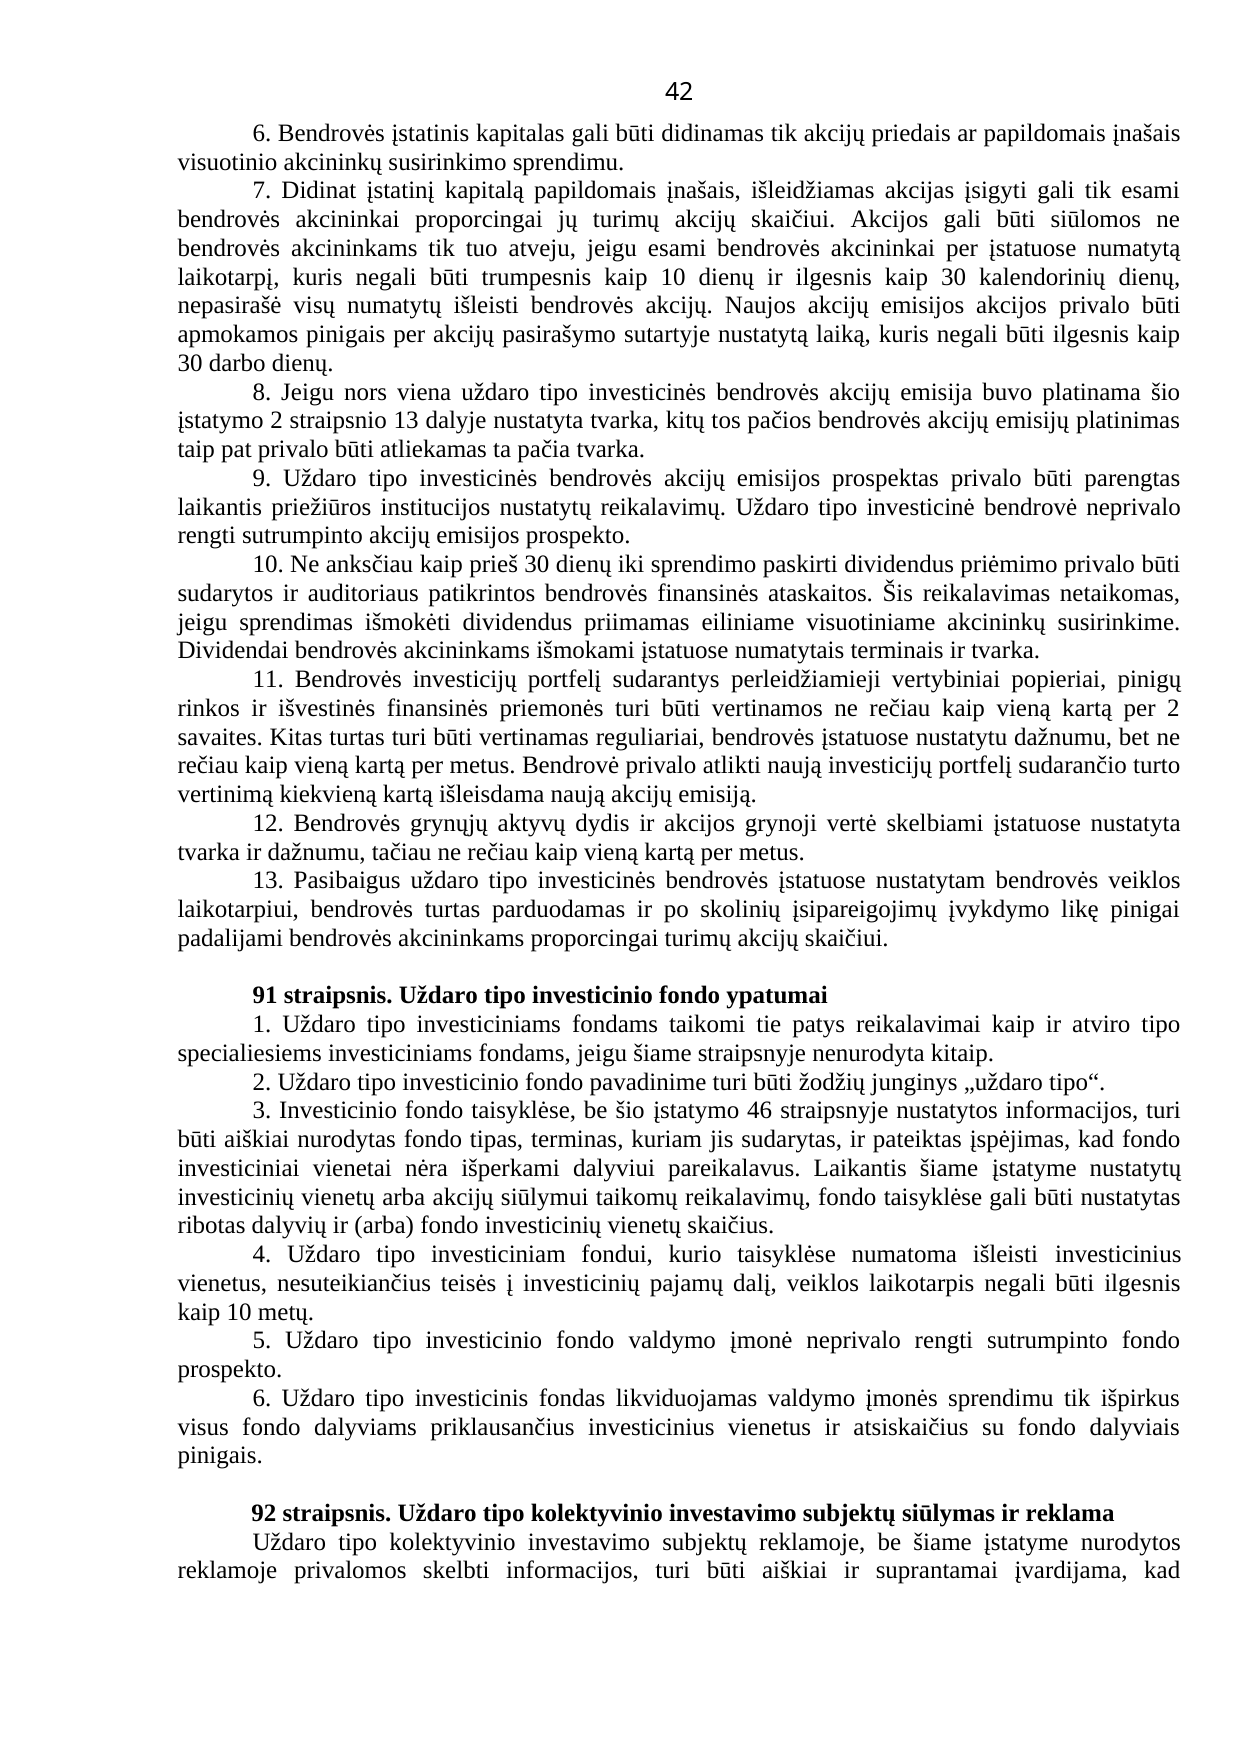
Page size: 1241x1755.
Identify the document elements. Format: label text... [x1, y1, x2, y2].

text 4. Uždaro tipo investiciniam fondui, kurio taisyklėse numatoma išleisti investicinius vienetus, nesuteikiančius teisės į investicinių pajamų dalį, veiklos laikotarpis negali būti ilgesnis kaip 10 metų. [177, 1239, 1181, 1326]
text 1. Uždaro tipo investiciniams fondams taikomi tie patys reikalavimai kaip ir atviro tipo specialiesiems investiciniams fondams, jeigu šiame straipsnyje nenurodyta kitaip. [177, 1009, 1181, 1067]
text 6. Bendrovės įstatinis kapitalas gali būti didinamas tik akcijų priedais ar papildomais įnašais visuotinio akcininkų susirinkimo sprendimu. [177, 118, 1181, 176]
text 9. Uždaro tipo investicinės bendrovės akcijų emisijos prospektas privalo būti parengtas laikantis priežiūros institucijos nustatytų reikalavimų. Uždaro tipo investicinė bendrovė neprivalo rengti sutrumpinto akcijų emisijos prospekto. [177, 463, 1181, 549]
text 11. Bendrovės investicijų portfelį sudarantys perleidžiamieji vertybiniai popieriai, pinigų rinkos ir išvestinės finansinės priemonės turi būti vertinamos ne rečiau kaip vieną kartą per 2 savaites. Kitas turtas turi būti vertinamas reguliariai, bendrovės įstatuose nustatytu dažnumu, bet ne rečiau kaip vieną kartą per metus. Bendrovė privalo atlikti naują investicijų portfelį sudarančio turto vertinimą kiekvieną kartą išleisdama naują akcijų emisiją. [177, 664, 1181, 808]
text 8. Jeigu nors viena uždaro tipo investicinės bendrovės akcijų emisija buvo platinama šio įstatymo 2 straipsnio 13 dalyje nustatyta tvarka, kitų tos pačios bendrovės akcijų emisijų platinimas taip pat privalo būti atliekamas ta pačia tvarka. [177, 377, 1181, 463]
text 2. Uždaro tipo investicinio fondo pavadinime turi būti žodžių junginys „uždaro tipo“. [177, 1067, 1181, 1096]
text Uždaro tipo kolektyvinio investavimo subjektų reklamoje, be šiame įstatyme nurodytos reklamoje privalomos skelbti informacijos, turi būti aiškiai ir suprantamai įvardijama, kad [177, 1527, 1181, 1584]
text 3. Investicinio fondo taisyklėse, be šio įstatymo 46 straipsnyje nustatytos informacijos, turi būti aiškiai nurodytas fondo tipas, terminas, kuriam jis sudarytas, ir pateiktas įspėjimas, kad fondo investiciniai vienetai nėra išperkami dalyviui pareikalavus. Laikantis šiame įstatyme nustatytų investicinių vienetų arba akcijų siūlymui taikomų reikalavimų, fondo taisyklėse gali būti nustatytas ribotas dalyvių ir (arba) fondo investicinių vienetų skaičius. [177, 1096, 1181, 1239]
text 92 straipsnis. Uždaro tipo kolektyvinio investavimo subjektų siūlymas ir reklama [251, 1498, 1181, 1527]
text 7. Didinat įstatinį kapitalą papildomais įnašais, išleidžiamas akcijas įsigyti gali tik esami bendrovės akcininkai proporcingai jų turimų akcijų skaičiui. Akcijos gali būti siūlomos ne bendrovės akcininkams tik tuo atveju, jeigu esami bendrovės akcininkai per įstatuose numatytą laikotarpį, kuris negali būti trumpesnis kaip 10 dienų ir ilgesnis kaip 30 kalendorinių dienų, nepasirašė visų numatytų išleisti bendrovės akcijų. Naujos akcijų emisijos akcijos privalo būti apmokamos pinigais per akcijų pasirašymo sutartyje nustatytą laiką, kuris negali būti ilgesnis kaip 30 darbo dienų. [177, 176, 1181, 377]
text 12. Bendrovės grynųjų aktyvų dydis ir akcijos grynoji vertė skelbiami įstatuose nustatyta tvarka ir dažnumu, tačiau ne rečiau kaip vieną kartą per metus. [177, 808, 1181, 866]
text 13. Pasibaigus uždaro tipo investicinės bendrovės įstatuose nustatytam bendrovės veiklos laikotarpiui, bendrovės turtas parduodamas ir po skolinių įsipareigojimų įvykdymo likę pinigai padalijami bendrovės akcininkams proporcingai turimų akcijų skaičiui. [177, 866, 1181, 952]
text 5. Uždaro tipo investicinio fondo valdymo įmonė neprivalo rengti sutrumpinto fondo prospekto. [177, 1326, 1181, 1383]
text 6. Uždaro tipo investicinis fondas likviduojamas valdymo įmonės sprendimu tik išpirkus visus fondo dalyviams priklausančius investicinius vienetus ir atsiskaičius su fondo dalyviais pinigais. [177, 1383, 1181, 1469]
text 10. Ne anksčiau kaip prieš 30 dienų iki sprendimo paskirti dividendus priėmimo privalo būti sudarytos ir auditoriaus patikrintos bendrovės finansinės ataskaitos. Šis reikalavimas netaikomas, jeigu sprendimas išmokėti dividendus priimamas eiliniame visuotiniame akcininkų susirinkime. Dividendai bendrovės akcininkams išmokami įstatuose numatytais terminais ir tvarka. [177, 549, 1181, 664]
text 91 straipsnis. Uždaro tipo investicinio fondo ypatumai [177, 981, 1181, 1009]
